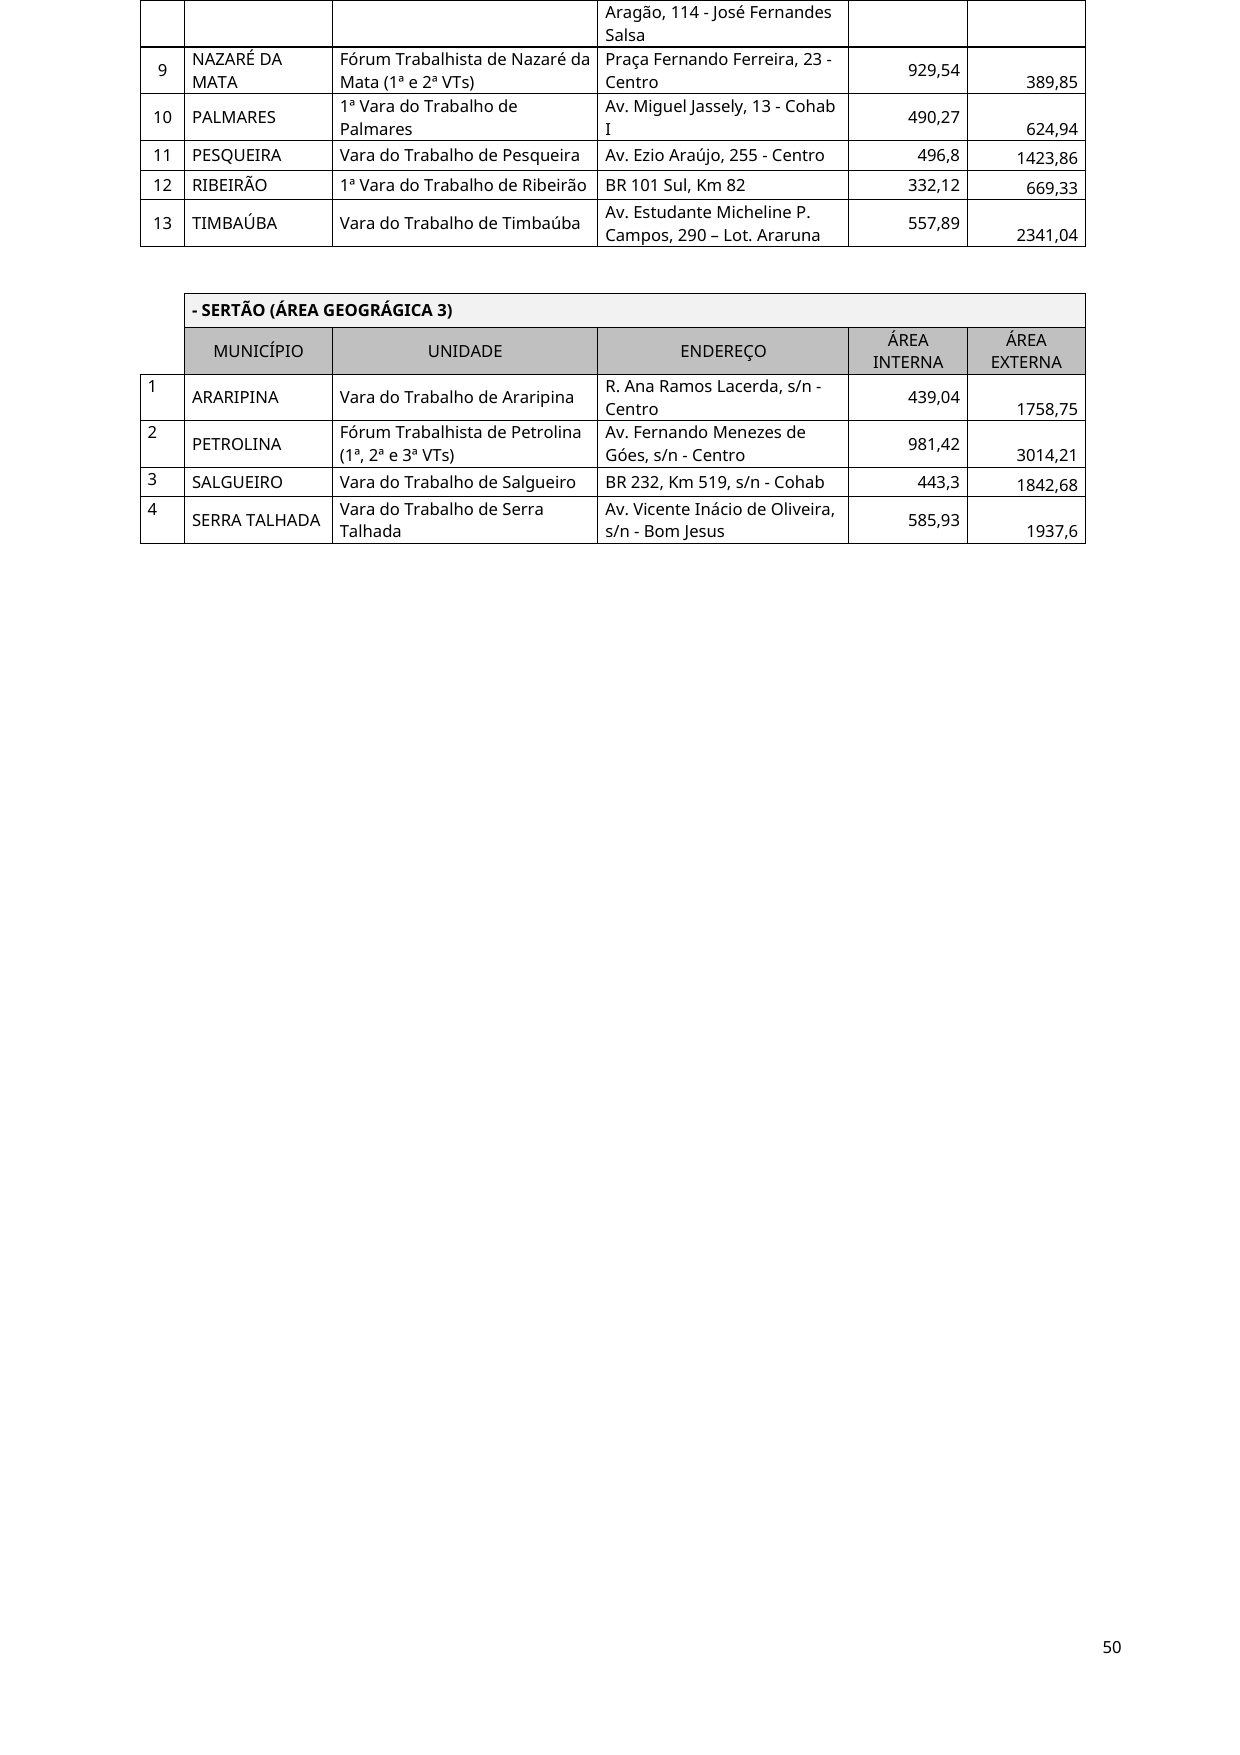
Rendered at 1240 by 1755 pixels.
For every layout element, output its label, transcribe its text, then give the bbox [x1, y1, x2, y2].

table_cell Av. Estudante Micheline P. Campos, 290 – Lot. Araruna [598, 200, 848, 246]
table_cell Av. Fernando Menezes de Góes, s/n - Centro [598, 421, 848, 467]
table_cell [333, 1, 597, 46]
table_cell 2341,04 [968, 200, 1085, 246]
table_cell Praça Fernando Ferreira, 23 - Centro [598, 48, 848, 93]
table_cell 557,89 [849, 200, 967, 246]
table_cell 332,12 [849, 171, 967, 199]
table_cell PETROLINA [185, 421, 332, 467]
table_cell 1ª Vara do Trabalho de Ribeirão [333, 171, 597, 199]
table_cell 13 [141, 200, 184, 246]
table_cell 669,33 [968, 171, 1085, 199]
table_cell 496,8 [849, 141, 967, 169]
table_cell UNIDADE [333, 328, 597, 374]
table_cell 1 [141, 375, 184, 420]
table_header [140, 293, 184, 327]
table_cell [185, 1, 332, 46]
table_cell Av. Ezio Araújo, 255 - Centro [598, 141, 848, 169]
table_cell ÁREA EXTERNA [968, 328, 1085, 374]
table_cell [849, 1, 967, 46]
table_cell 624,94 [968, 94, 1085, 140]
table_cell R. Ana Ramos Lacerda, s/n - Centro [598, 375, 848, 420]
table_cell Vara do Trabalho de Pesqueira [333, 141, 597, 169]
table_header - SERTÃO (ÁREA GEOGRÁGICA 3) [185, 294, 1085, 327]
table_cell Aragão, 114 - José Fernandes Salsa [598, 1, 848, 46]
table_cell NAZARÉ DA MATA [185, 48, 332, 93]
table_cell 439,04 [849, 375, 967, 420]
table_cell Vara do Trabalho de Araripina [333, 375, 597, 420]
table_cell TIMBAÚBA [185, 200, 332, 246]
table_cell PESQUEIRA [185, 141, 332, 169]
table_cell MUNICÍPIO [185, 328, 332, 374]
table_cell 1842,68 [968, 468, 1085, 496]
table_cell Fórum Trabalhista de Nazaré da Mata (1ª e 2ª VTs) [333, 48, 597, 93]
table_cell 389,85 [968, 48, 1085, 93]
table_cell SALGUEIRO [185, 468, 332, 496]
table_cell BR 101 Sul, Km 82 [598, 171, 848, 199]
table_cell 1ª Vara do Trabalho de Palmares [333, 94, 597, 140]
table_cell Fórum Trabalhista de Petrolina (1ª, 2ª e 3ª VTs) [333, 421, 597, 467]
table_cell PALMARES [185, 94, 332, 140]
table_cell SERRA TALHADA [185, 497, 332, 543]
table_cell Vara do Trabalho de Timbaúba [333, 200, 597, 246]
table_cell 2 [141, 421, 184, 467]
table_cell 981,42 [849, 421, 967, 467]
table_cell 929,54 [849, 48, 967, 93]
table_cell 1937,6 [968, 497, 1085, 543]
table_cell [140, 327, 184, 374]
table_cell 10 [141, 94, 184, 140]
table_cell Vara do Trabalho de Serra Talhada [333, 497, 597, 543]
table_cell ARARIPINA [185, 375, 332, 420]
table_cell BR 232, Km 519, s/n - Cohab [598, 468, 848, 496]
table_cell 3014,21 [968, 421, 1085, 467]
table_cell Av. Miguel Jassely, 13 - Cohab I [598, 94, 848, 140]
table_cell 1423,86 [968, 141, 1085, 169]
table_cell Vara do Trabalho de Salgueiro [333, 468, 597, 496]
table_cell 12 [141, 171, 184, 199]
table_cell 443,3 [849, 468, 967, 496]
table_cell 1758,75 [968, 375, 1085, 420]
table_cell 585,93 [849, 497, 967, 543]
table_cell 3 [141, 468, 184, 496]
table_cell [968, 1, 1085, 46]
table_cell 9 [141, 48, 184, 93]
table_cell 4 [141, 497, 184, 543]
table_cell 11 [141, 141, 184, 169]
table_cell ÁREA INTERNA [849, 328, 967, 374]
table_cell Av. Vicente Inácio de Oliveira, s/n - Bom Jesus [598, 497, 848, 543]
table_cell ENDEREÇO [598, 328, 848, 374]
table_cell RIBEIRÃO [185, 171, 332, 199]
table_cell 490,27 [849, 94, 967, 140]
table_cell [141, 1, 184, 46]
